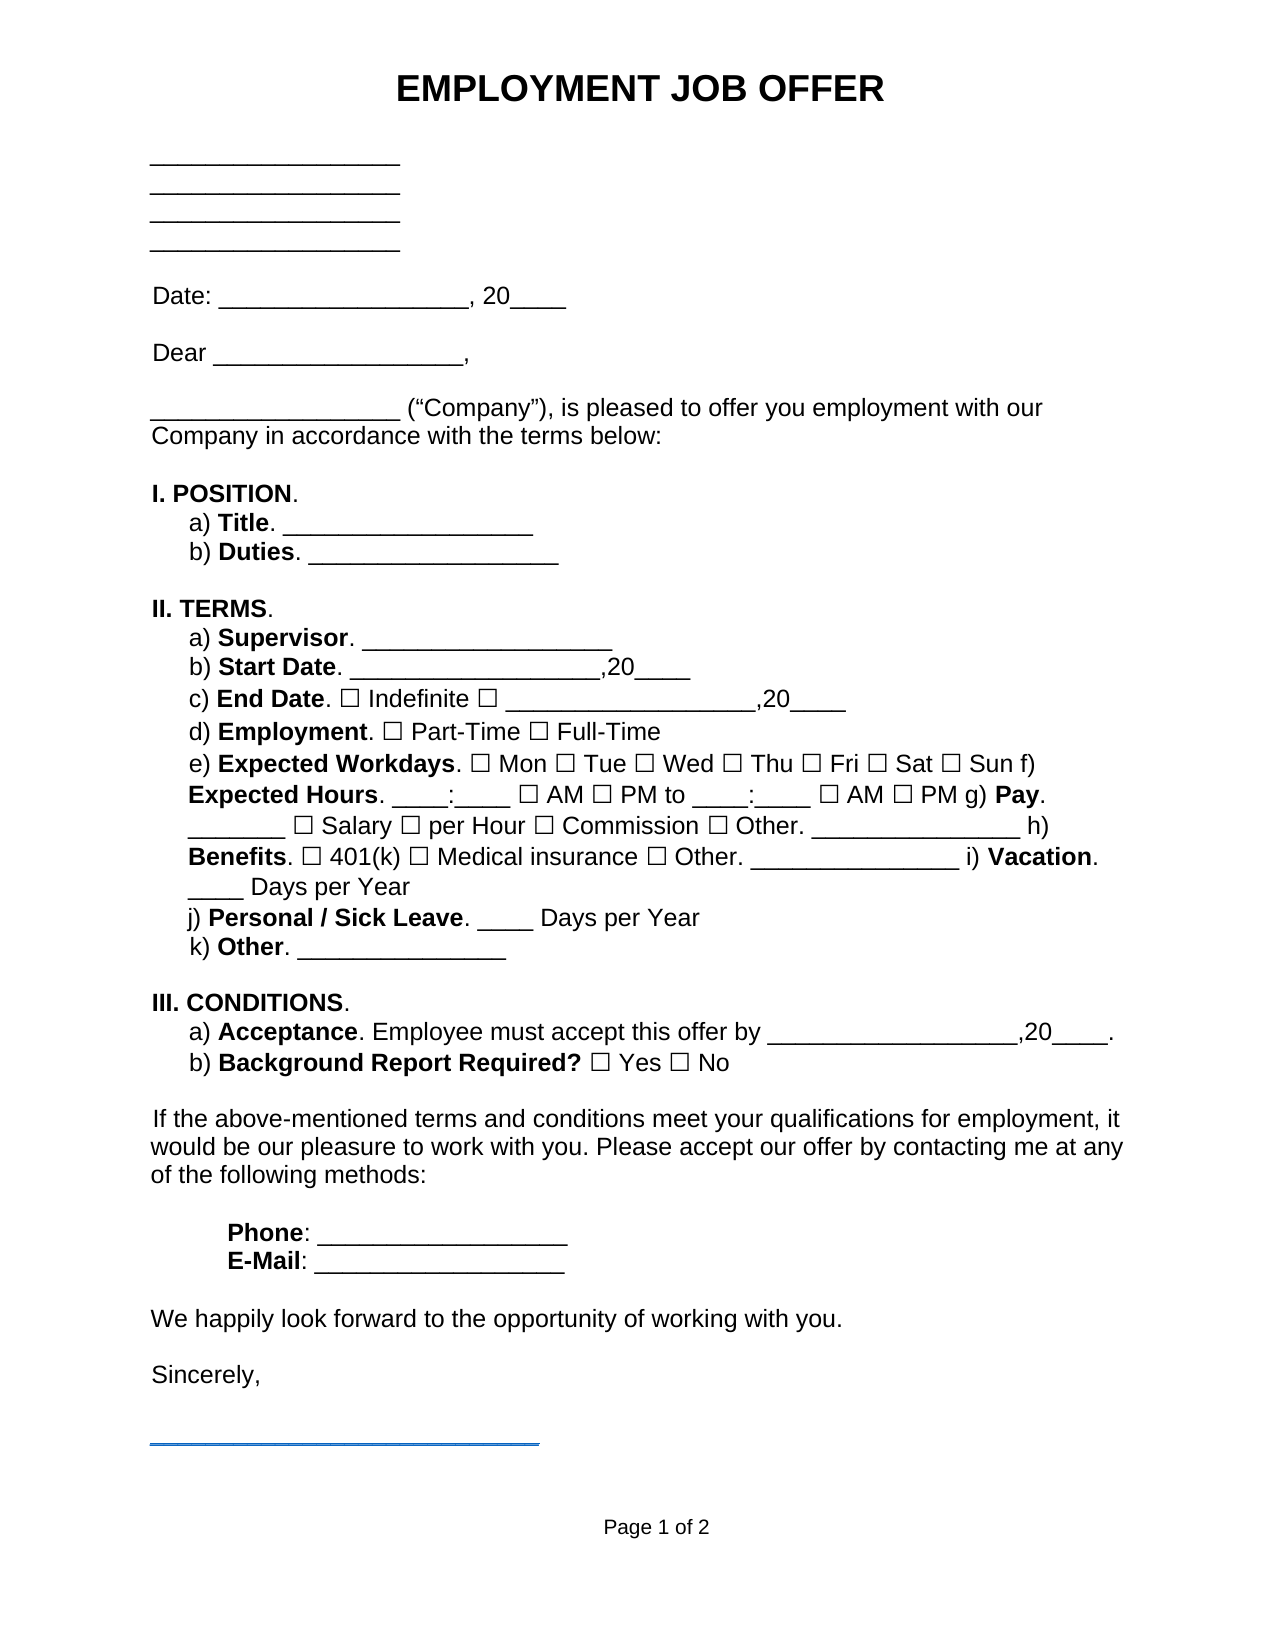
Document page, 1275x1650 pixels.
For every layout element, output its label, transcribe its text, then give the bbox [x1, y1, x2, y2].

text __________________ (“Company”), is pleased to offer you employment with our Company in accordance with the terms below: [150, 395, 1051, 450]
text j) Personal / Sick Leave. ____ Days per Year [187, 903, 1163, 932]
text III. CONDITIONS. [152, 988, 1163, 1017]
text a) Supervisor. __________________ [188, 623, 1163, 652]
text b) Duties. __________________ [189, 537, 1163, 566]
text __________________ [150, 167, 1163, 195]
text Date: __________________, 20____ [152, 281, 1163, 309]
text __________________ [150, 195, 1163, 224]
text If the above-mentioned terms and conditions meet your qualifications for employment, it would be our pleasure to work with you. Please accept our offer by contacting me at any of the following methods: [150, 1106, 1132, 1188]
text Phone: __________________ [227, 1218, 1163, 1246]
text EMPLOYMENT JOB OFFER [396, 66, 1163, 109]
text Page 1 of 2 [150, 1515, 1163, 1539]
text c) End Date. ☐ Indefinite ☐ __________________,20____ [188, 683, 1163, 712]
text We happily look forward to the opportunity of working with you. [150, 1304, 1163, 1332]
text e) Expected Workdays. ☐ Mon ☐ Tue ☐ Wed ☐ Thu ☐ Fri ☐ Sat ☐ Sun f) Expected Hours. ____:____ ☐ AM ☐ PM to ____:____ ☐ AM ☐ PM g) Pay. _______ ☐ Salary ☐ per Hour ☐ Commission ☐ Other. _______________ h) Benefits. ☐ 401(k) ☐ Medical insurance ☐ Other. _______________ i) Vacation. ____ Days per Year [188, 749, 1114, 901]
text __________________ [150, 138, 1163, 167]
text Dear __________________, [152, 338, 1163, 367]
text E-Mail: __________________ [227, 1246, 1163, 1275]
text I. POSITION. [152, 479, 1163, 508]
text Sincerely, [151, 1361, 1163, 1389]
text a) Title. __________________ [188, 508, 1163, 537]
text II. TERMS. [152, 594, 1163, 623]
text a) Acceptance. Employee must accept this offer by __________________,20____. b) Background Report Required? ☐ Yes ☐ No [188, 1017, 1124, 1077]
text ____________________________ [150, 1418, 1163, 1447]
text b) Start Date. __________________,20____ [189, 652, 1163, 681]
text k) Other. _______________ [189, 932, 1163, 960]
text __________________ [150, 224, 1163, 253]
text d) Employment. ☐ Part-Time ☐ Full-Time [188, 716, 1163, 745]
